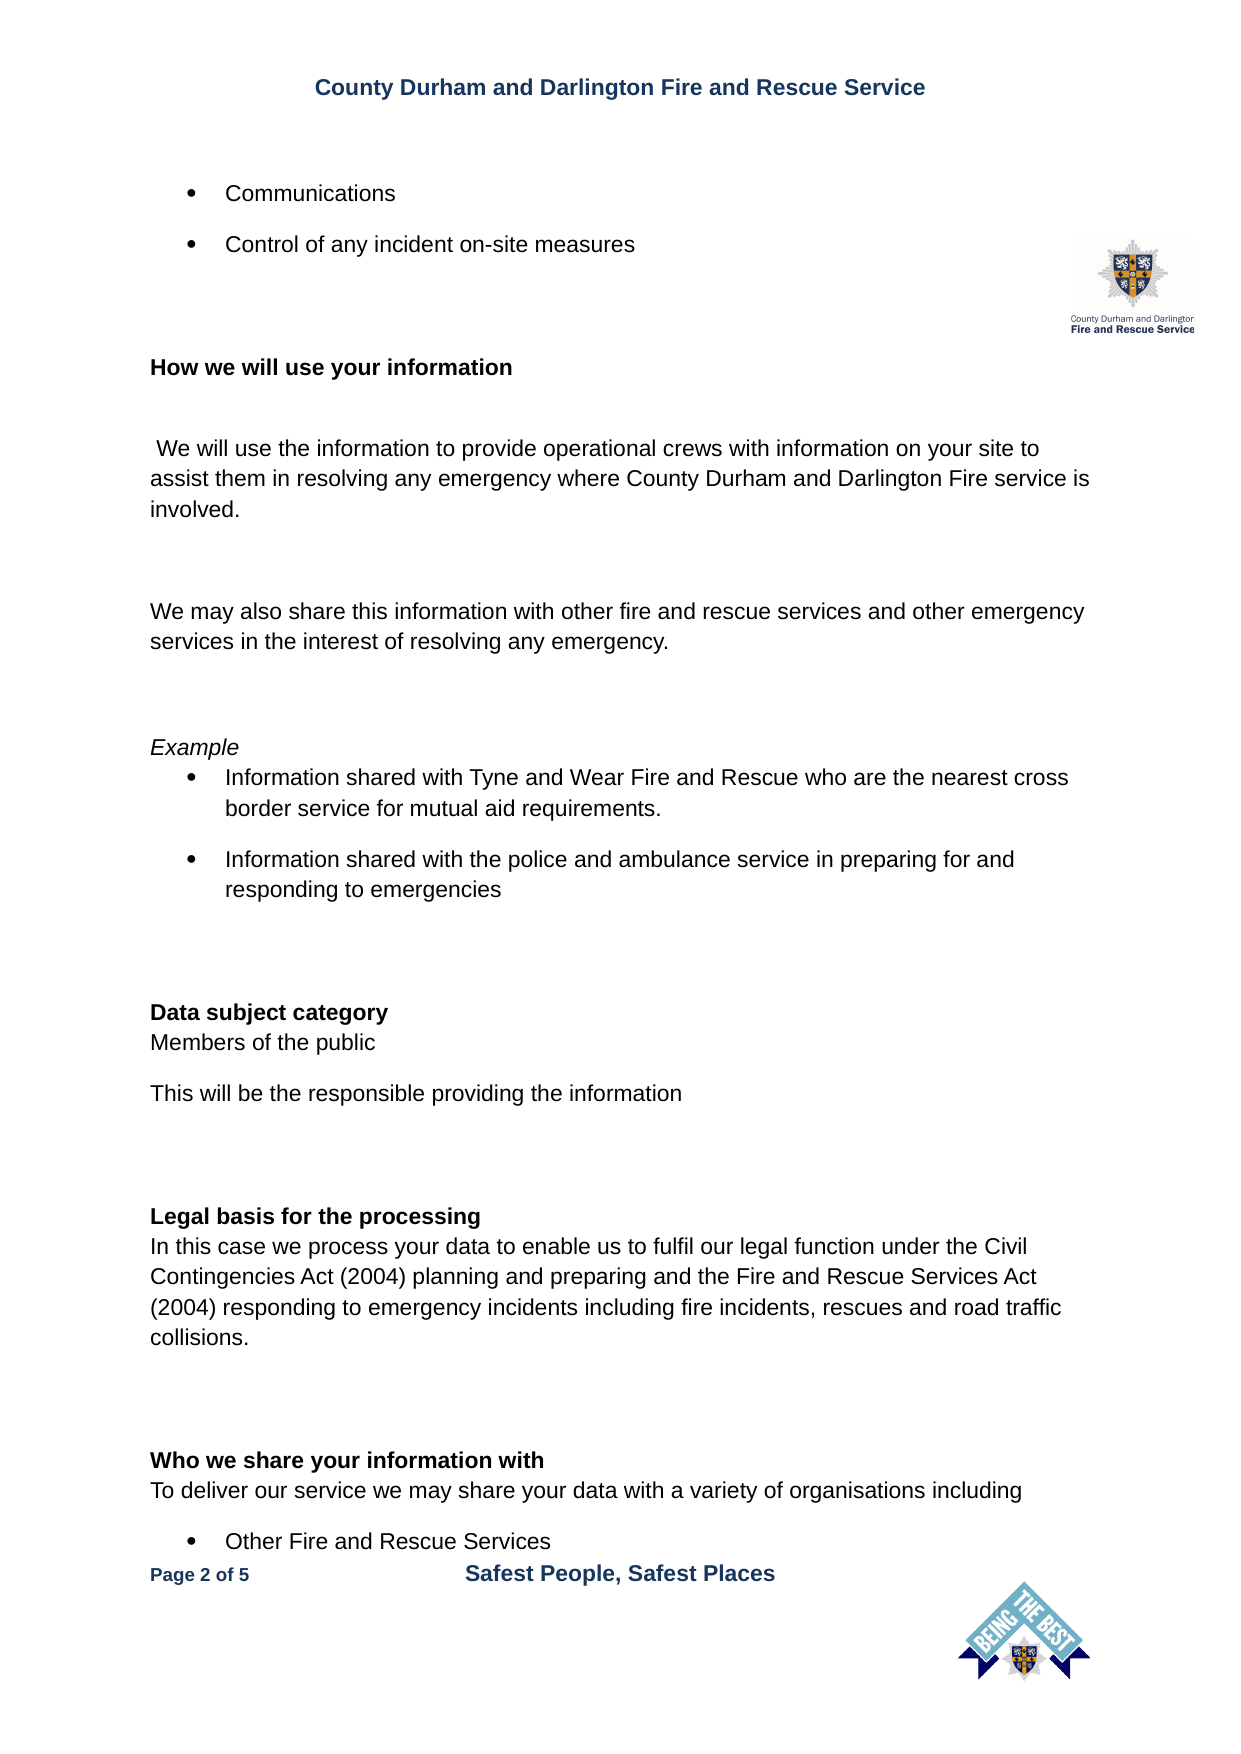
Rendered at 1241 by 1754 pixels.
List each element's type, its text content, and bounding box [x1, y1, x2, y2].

text We will use the information to provide operational crews with information on your site to assist them in resolving any emergency where County Durham and Darlington Fire service is involved. [150, 435, 1090, 522]
list Communications [187, 180, 1090, 206]
subtitle Legal basis for the processing [150, 1203, 1090, 1229]
text This will be the responsible providing the information [150, 1080, 1090, 1106]
list Information shared with Tyne and Wear Fire and Rescue who are the nearest cross border service for mutual aid requirements. [187, 764, 1090, 821]
text To deliver our service we may share your data with a variety of organisations including [150, 1477, 1090, 1503]
subtitle Example [150, 734, 1090, 761]
subtitle Data subject category [150, 999, 1090, 1025]
text Members of the public [150, 1029, 1090, 1055]
text We may also share this information with other fire and rescue services and other emergency services in the interest of resolving any emergency. [150, 598, 1090, 654]
text In this case we process your data to enable us to fulfil our legal function under the Civil Contingencies Act (2004) planning and preparing and the Fire and Rescue Services Act (2004) responding to emergency incidents including fire incidents, rescues and road traffic collisions. [150, 1233, 1090, 1350]
list Control of any incident on-site measures [187, 231, 1090, 257]
list Other Fire and Rescue Services [187, 1528, 1090, 1554]
subtitle How we will use your information [150, 354, 1090, 380]
list Information shared with the police and ambulance service in preparing for and responding to emergencies [187, 846, 1090, 902]
subtitle Who we share your information with [150, 1447, 1090, 1473]
